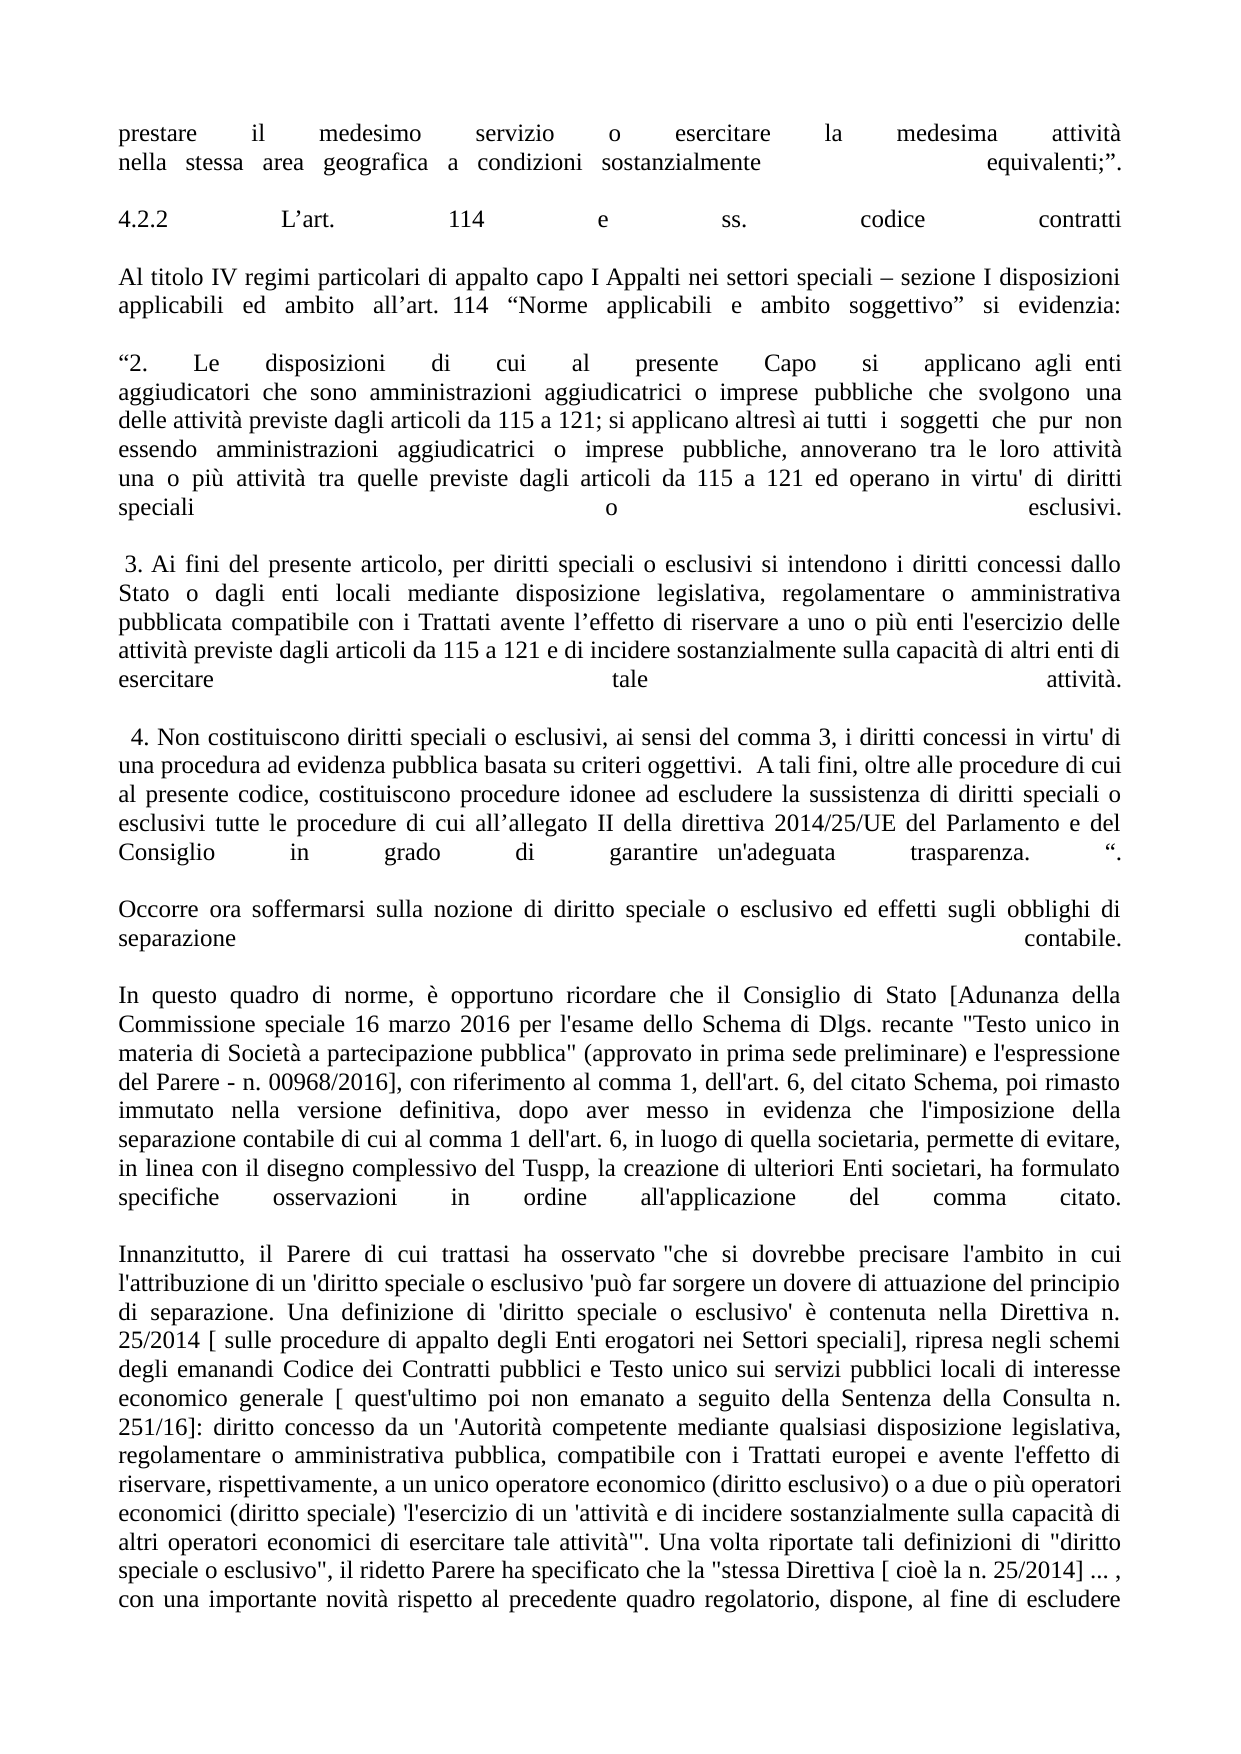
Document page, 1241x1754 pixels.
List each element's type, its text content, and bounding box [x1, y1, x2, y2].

text prestare il medesimo servizio o esercitare la medesima attività nella stessa area geografica a condizioni sostanzialmente equivalenti;”. 4.2.2 L’art. 114 e ss. codice contratti Al titolo IV regimi particolari di appalto capo I Appalti nei settori speciali – sezione I disposizioni applicabili ed ambito all’art. 114 “Norme applicabili e ambito soggettivo” si evidenzia: “2. Le disposizioni di cui al presente Capo si applicano agli enti aggiudicatori che sono amministrazioni aggiudicatrici o imprese pubbliche che svolgono una delle attività previste dagli articoli da 115 a 121; si applicano altresì ai tutti i soggetti che pur non essendo amministrazioni aggiudicatrici o imprese pubbliche, annoverano tra le loro attività una o più attività tra quelle previste dagli articoli da 115 a 121 ed operano in virtu' di diritti speciali o esclusivi. 3. Ai fini del presente articolo, per diritti speciali o esclusivi si intendono i diritti concessi dallo Stato o dagli enti locali mediante disposizione legislativa, regolamentare o amministrativa pubblicata compatibile con i Trattati avente l’effetto di riservare a uno o più enti l'esercizio delle attività previste dagli articoli da 115 a 121 e di incidere sostanzialmente sulla capacità di altri enti di esercitare tale attività. 4. Non costituiscono diritti speciali o esclusivi, ai sensi del comma 3, i diritti concessi in virtu' di una procedura ad evidenza pubblica basata su criteri oggettivi. A tali fini, oltre alle procedure di cui al presente codice, costituiscono procedure idonee ad escludere la sussistenza di diritti speciali o esclusivi tutte le procedure di cui all’allegato II della direttiva 2014/25/UE del Parlamento e del Consiglio in grado di garantire un'adeguata trasparenza. “. Occorre ora soffermarsi sulla nozione di diritto speciale o esclusivo ed effetti sugli obblighi di separazione contabile. In questo quadro di norme, è opportuno ricordare che il Consiglio di Stato [Adunanza della Commissione speciale 16 marzo 2016 per l'esame dello Schema di Dlgs. recante "Testo unico in materia di Società a partecipazione pubblica" (approvato in prima sede preliminare) e l'espressione del Parere - n. 00968/2016], con riferimento al comma 1, dell'art. 6, del citato Schema, poi rimasto immutato nella versione definitiva, dopo aver messo in evidenza che l'imposizione della separazione contabile di cui al comma 1 dell'art. 6, in luogo di quella societaria, permette di evitare, in linea con il disegno complessivo del Tuspp, la creazione di ulteriori Enti societari, ha formulato specifiche osservazioni in ordine all'applicazione del comma citato. Innanzitutto, il Parere di cui trattasi ha osservato "che si dovrebbe precisare l'ambito in cui l'attribuzione di un 'diritto speciale o esclusivo 'può far sorgere un dovere di attuazione del principio di separazione. Una definizione di 'diritto speciale o esclusivo' è contenuta nella Direttiva n. 25/2014 [ sulle procedure di appalto degli Enti erogatori nei Settori speciali], ripresa negli schemi degli emanandi Codice dei Contratti pubblici e Testo unico sui servizi pubblici locali di interesse economico generale [ quest'ultimo poi non emanato a seguito della Sentenza della Consulta n. 251/16]: diritto concesso da un 'Autorità competente mediante qualsiasi disposizione legislativa, regolamentare o amministrativa pubblica, compatibile con i Trattati europei e avente l'effetto di riservare, rispettivamente, a un unico operatore economico (diritto esclusivo) o a due o più operatori economici (diritto speciale) 'l'esercizio di un 'attività e di incidere sostanzialmente sulla capacità di altri operatori economici di esercitare tale attività"'. Una volta riportate tali definizioni di "diritto speciale o esclusivo", il ridetto Parere ha specificato che la "stessa Direttiva [ cioè la n. 25/2014] ... , con una importante novità rispetto al precedente quadro regolatorio, dispone, al fine di escludere [118, 118, 1122, 1613]
